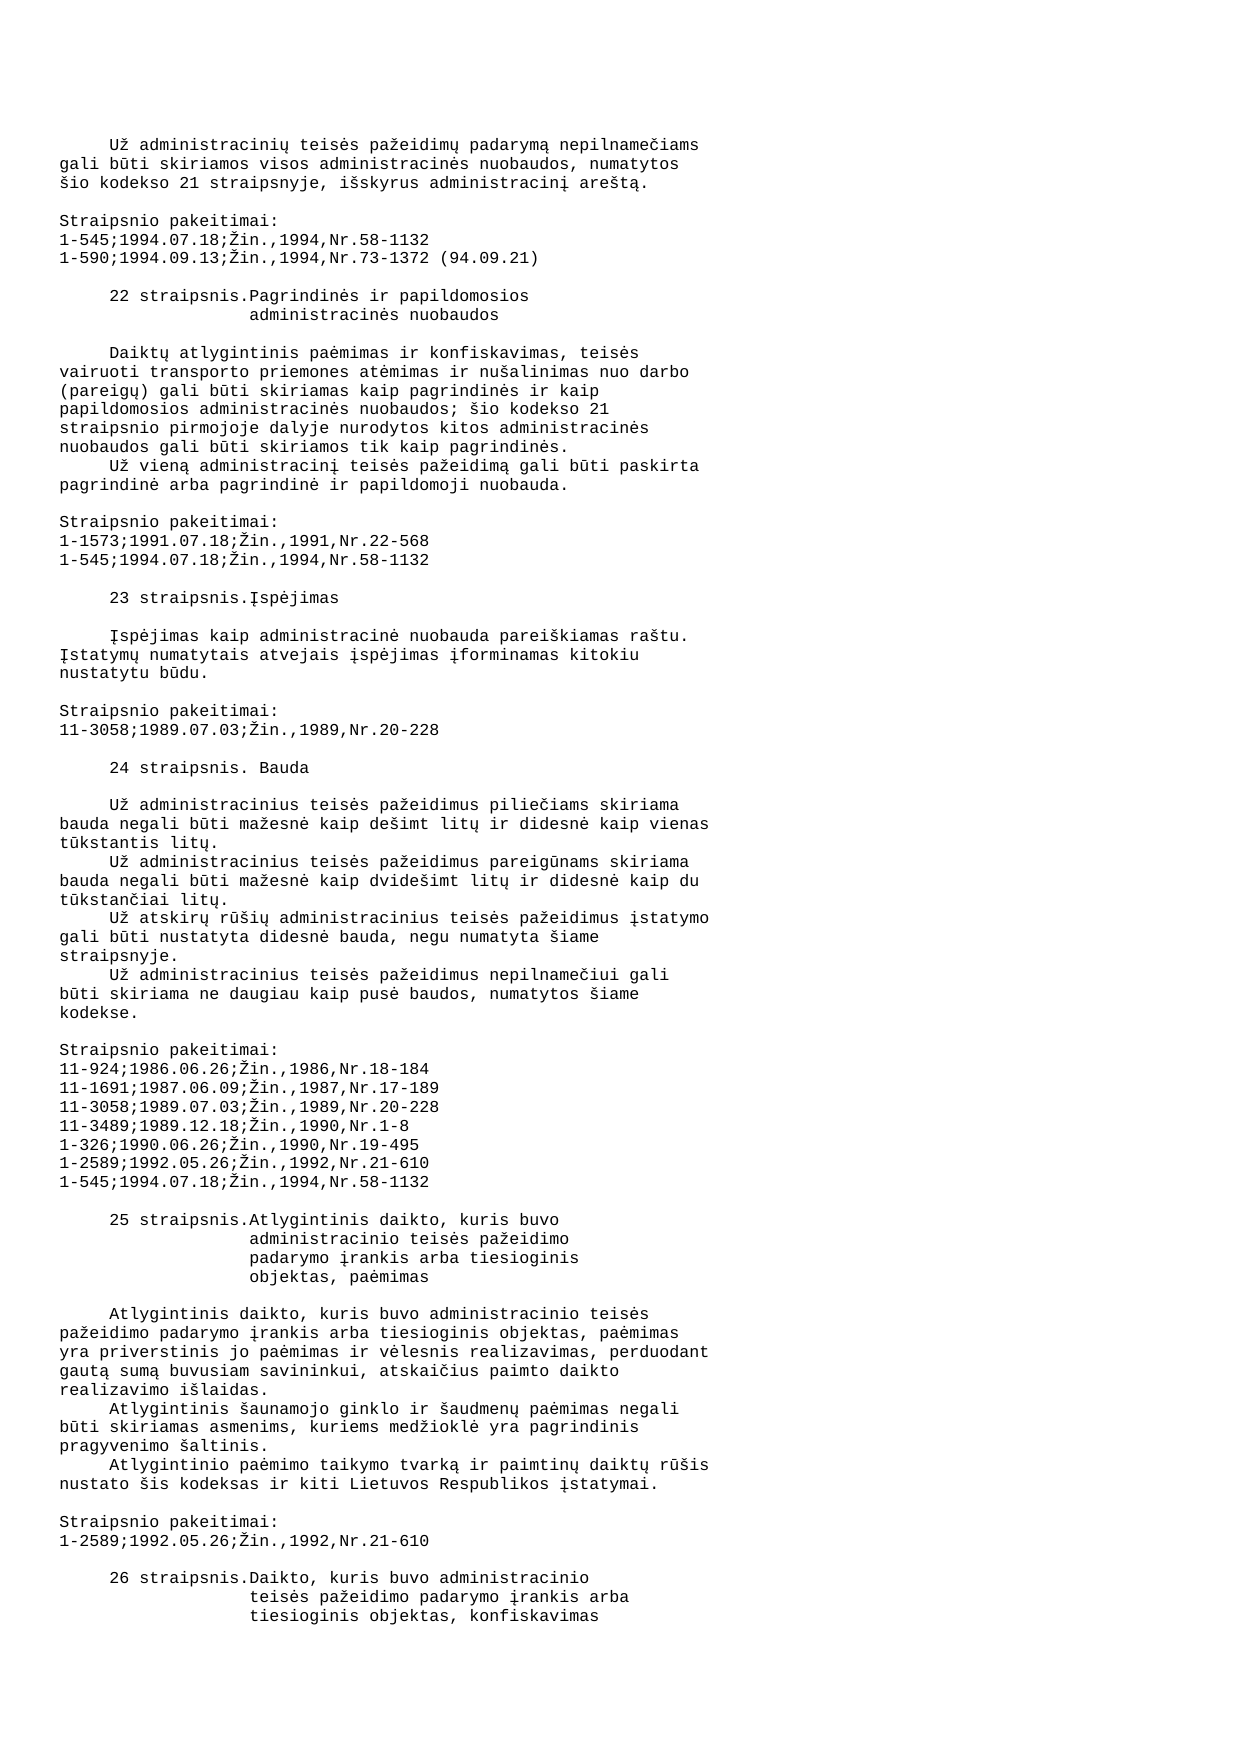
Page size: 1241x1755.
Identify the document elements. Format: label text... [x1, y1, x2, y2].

text papildomosios administracinės nuobaudos; šio kodekso 21 [59, 401, 1122, 420]
text teisės pažeidimo padarymo įrankis arba [59, 1589, 1122, 1608]
text tūkstantis litų. [59, 834, 1122, 853]
text 1-545;1994.07.18;Žin.,1994,Nr.58-1132 [59, 1174, 1122, 1193]
text Straipsnio pakeitimai: [59, 1513, 1122, 1532]
text Daiktų atlygintinis paėmimas ir konfiskavimas, teisės [59, 344, 1122, 363]
text Atlygintinio paėmimo taikymo tvarką ir paimtinų daiktų rūšis [59, 1457, 1122, 1476]
text Už atskirų rūšių administracinius teisės pažeidimus įstatymo [59, 910, 1122, 929]
text bauda negali būti mažesnė kaip dvidešimt litų ir didesnė kaip du [59, 872, 1122, 891]
text Įstatymų numatytais atvejais įspėjimas įforminamas kitokiu [59, 646, 1122, 665]
text 25 straipsnis.Atlygintinis daikto, kuris buvo [59, 1212, 1122, 1231]
text bauda negali būti mažesnė kaip dešimt litų ir didesnė kaip vienas [59, 816, 1122, 834]
text Atlygintinis daikto, kuris buvo administracinio teisės [59, 1306, 1122, 1325]
text 11-924;1986.06.26;Žin.,1986,Nr.18-184 [59, 1061, 1122, 1080]
text padarymo įrankis arba tiesioginis [59, 1249, 1122, 1268]
text gali būti nustatyta didesnė bauda, negu numatyta šiame [59, 929, 1122, 948]
text tiesioginis objektas, konfiskavimas [59, 1608, 1122, 1626]
text administracinio teisės pažeidimo [59, 1231, 1122, 1249]
text būti skiriama ne daugiau kaip pusė baudos, numatytos šiame [59, 985, 1122, 1004]
text nustato šis kodeksas ir kiti Lietuvos Respublikos įstatymai. [59, 1476, 1122, 1494]
text Už administracinių teisės pažeidimų padarymą nepilnamečiams [59, 137, 1122, 156]
text realizavimo išlaidas. [59, 1381, 1122, 1400]
text nustatytu būdu. [59, 665, 1122, 684]
text straipsnio pirmojoje dalyje nurodytos kitos administracinės [59, 420, 1122, 439]
text pagrindinė arba pagrindinė ir papildomoji nuobauda. [59, 476, 1122, 495]
text 11-1691;1987.06.09;Žin.,1987,Nr.17-189 [59, 1080, 1122, 1098]
text Už administracinius teisės pažeidimus nepilnamečiui gali [59, 967, 1122, 985]
text Straipsnio pakeitimai: [59, 703, 1122, 721]
text 1-2589;1992.05.26;Žin.,1992,Nr.21-610 [59, 1155, 1122, 1174]
text 26 straipsnis.Daikto, kuris buvo administracinio [59, 1570, 1122, 1589]
text yra priverstinis jo paėmimas ir vėlesnis realizavimas, perduodant [59, 1344, 1122, 1362]
text 1-590;1994.09.13;Žin.,1994,Nr.73-1372 (94.09.21) [59, 250, 1122, 269]
text šio kodekso 21 straipsnyje, išskyrus administracinį areštą. [59, 175, 1122, 193]
text pažeidimo padarymo įrankis arba tiesioginis objektas, paėmimas [59, 1325, 1122, 1344]
text 22 straipsnis.Pagrindinės ir papildomosios [59, 288, 1122, 307]
text 11-3058;1989.07.03;Žin.,1989,Nr.20-228 [59, 1098, 1122, 1117]
text būti skiriamas asmenims, kuriems medžioklė yra pagrindinis [59, 1419, 1122, 1438]
text gali būti skiriamos visos administracinės nuobaudos, numatytos [59, 156, 1122, 175]
text Straipsnio pakeitimai: [59, 514, 1122, 533]
text Už vieną administracinį teisės pažeidimą gali būti paskirta [59, 457, 1122, 476]
text Straipsnio pakeitimai: [59, 212, 1122, 231]
text gautą sumą buvusiam savininkui, atskaičius paimto daikto [59, 1362, 1122, 1381]
text vairuoti transporto priemones atėmimas ir nušalinimas nuo darbo [59, 363, 1122, 382]
text objektas, paėmimas [59, 1268, 1122, 1287]
text Įspėjimas kaip administracinė nuobauda pareiškiamas raštu. [59, 627, 1122, 646]
text 24 straipsnis. Bauda [59, 759, 1122, 778]
text 11-3489;1989.12.18;Žin.,1990,Nr.1-8 [59, 1117, 1122, 1136]
text 1-326;1990.06.26;Žin.,1990,Nr.19-495 [59, 1136, 1122, 1155]
text 1-1573;1991.07.18;Žin.,1991,Nr.22-568 [59, 533, 1122, 552]
text 11-3058;1989.07.03;Žin.,1989,Nr.20-228 [59, 721, 1122, 740]
text Už administracinius teisės pažeidimus pareigūnams skiriama [59, 853, 1122, 872]
text tūkstančiai litų. [59, 891, 1122, 910]
text 1-2589;1992.05.26;Žin.,1992,Nr.21-610 [59, 1532, 1122, 1551]
text 1-545;1994.07.18;Žin.,1994,Nr.58-1132 [59, 231, 1122, 250]
text 1-545;1994.07.18;Žin.,1994,Nr.58-1132 [59, 552, 1122, 571]
text 23 straipsnis.Įspėjimas [59, 589, 1122, 608]
text straipsnyje. [59, 948, 1122, 967]
text nuobaudos gali būti skiriamos tik kaip pagrindinės. [59, 439, 1122, 457]
text Už administracinius teisės pažeidimus piliečiams skiriama [59, 797, 1122, 816]
text administracinės nuobaudos [59, 307, 1122, 326]
text Straipsnio pakeitimai: [59, 1042, 1122, 1061]
text pragyvenimo šaltinis. [59, 1438, 1122, 1457]
text (pareigų) gali būti skiriamas kaip pagrindinės ir kaip [59, 382, 1122, 401]
text kodekse. [59, 1004, 1122, 1023]
text Atlygintinis šaunamojo ginklo ir šaudmenų paėmimas negali [59, 1400, 1122, 1419]
